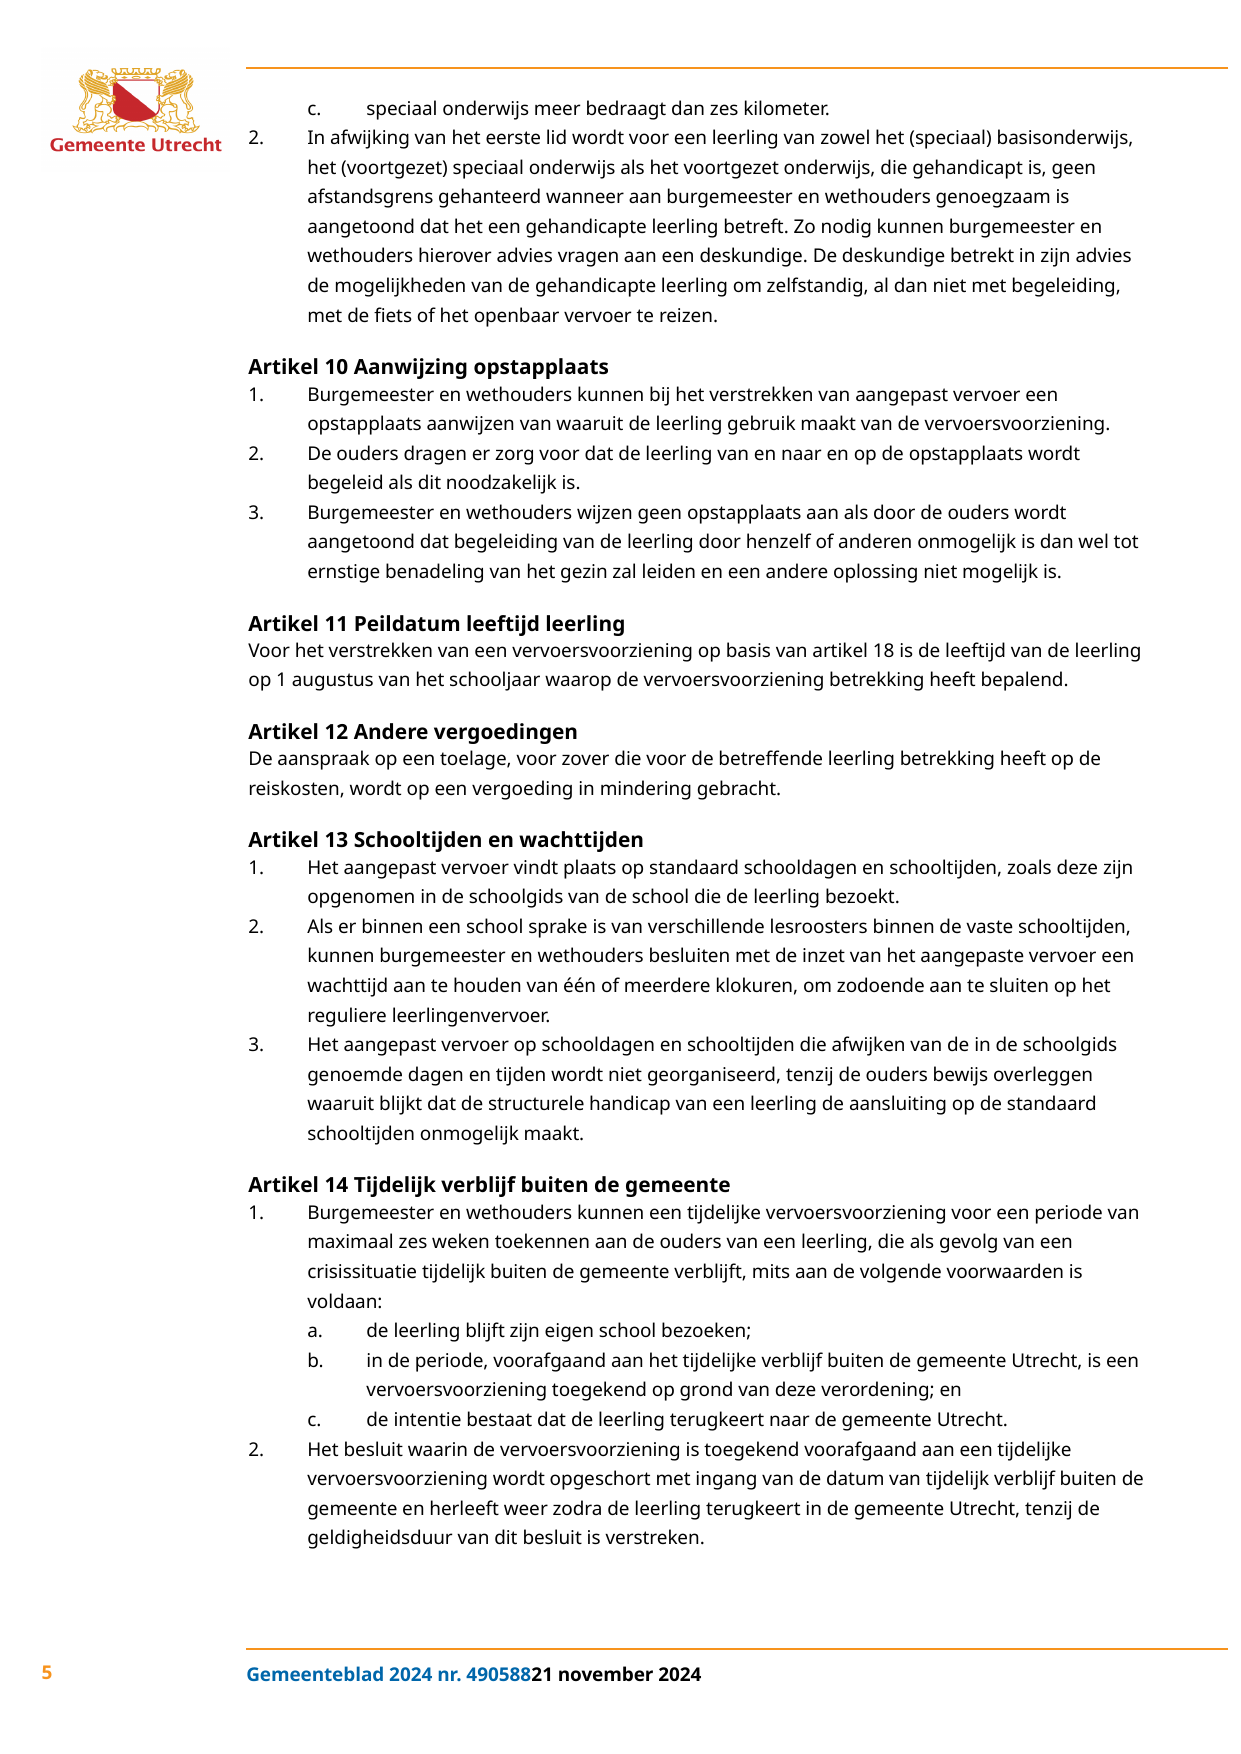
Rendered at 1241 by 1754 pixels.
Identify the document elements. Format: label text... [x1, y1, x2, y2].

text Artikel 13 Schooltijden en wachttijden [248, 826, 1152, 854]
list Als er binnen een school sprake is van verschillende lesroosters binnen de vaste schooltijden, kunnen burgemeester en wethouders besluiten met de inzet van het aangepaste vervoer een wachttijd aan te houden van één of meerdere klokuren, om zodoende aan te sluiten op het reguliere leerlingenvervoer. [248, 913, 1152, 1028]
text Artikel 10 Aanwijzing opstapplaats [248, 352, 1152, 381]
list in de periode, voorafgaand aan het tijdelijke verblijf buiten de gemeente Utrecht, is een vervoersvoorziening toegekend op grond van deze verordening; en [307, 1347, 1152, 1402]
text Artikel 14 Tijdelijk verblijf buiten de gemeente [248, 1171, 1152, 1199]
list de leerling blijft zijn eigen school bezoeken; [307, 1317, 1152, 1343]
text Artikel 11 Peildatum leeftijd leerling [248, 609, 1152, 637]
picture [41, 47, 231, 172]
text Artikel 12 Andere vergoedingen [248, 717, 1152, 746]
list Burgemeester en wethouders wijzen geen opstapplaats aan als door de ouders wordt aangetoond dat begeleiding van de leerling door henzelf of anderen onmogelijk is dan wel tot ernstige benadeling van het gezin zal leiden en een andere oplossing niet mogelijk is. [248, 499, 1152, 584]
list De ouders dragen er zorg voor dat de leerling van en naar en op de opstapplaats wordt begeleid als dit noodzakelijk is. [248, 440, 1152, 495]
list Burgemeester en wethouders kunnen bij het verstrekken van aangepast vervoer een opstapplaats aanwijzen van waaruit de leerling gebruik maakt van de vervoersvoorziening. [248, 381, 1152, 436]
list Het aangepast vervoer vindt plaats op standaard schooldagen en schooltijden, zoals deze zijn opgenomen in de schoolgids van de school die de leerling bezoekt. [248, 854, 1152, 909]
list de intentie bestaat dat de leerling terugkeert naar de gemeente Utrecht. [307, 1406, 1152, 1432]
list speciaal onderwijs meer bedraagt dan zes kilometer. [307, 95, 1152, 121]
list In afwijking van het eerste lid wordt voor een leerling van zowel het (speciaal) basisonderwijs, het (voortgezet) speciaal onderwijs als het voortgezet onderwijs, die gehandicapt is, geen afstandsgrens gehanteerd wanneer aan burgemeester en wethouders genoegzaam is aangetoond dat het een gehandicapte leerling betreft. Zo nodig kunnen burgemeester en wethouders hierover advies vragen aan een deskundige. De deskundige betrekt in zijn advies de mogelijkheden van de gehandicapte leerling om zelfstandig, al dan niet met begeleiding, met de fiets of het openbaar vervoer te reizen. [248, 124, 1152, 328]
list Burgemeester en wethouders kunnen een tijdelijke vervoersvoorziening voor een periode van maximaal zes weken toekennen aan de ouders van een leerling, die als gevolg van een crisissituatie tijdelijk buiten de gemeente verblijft, mits aan de volgende voorwaarden is voldaan: [248, 1199, 1152, 1313]
list Het aangepast vervoer op schooldagen en schooltijden die afwijken van de in de schoolgids genoemde dagen en tijden wordt niet georganiseerd, tenzij de ouders bewijs overleggen waaruit blijkt dat de structurele handicap van een leerling de aansluiting op de standaard schooltijden onmogelijk maakt. [248, 1031, 1152, 1146]
text De aanspraak op een toelage, voor zover die voor de betreffende leerling betrekking heeft op de reiskosten, wordt op een vergoeding in mindering gebracht. [248, 746, 1152, 801]
text Voor het verstrekken van een vervoersvoorziening op basis van artikel 18 is de leeftijd van de leerling op 1 augustus van het schooljaar waarop de vervoersvoorziening betrekking heeft bepalend. [248, 637, 1152, 692]
list Het besluit waarin de vervoersvoorziening is toegekend voorafgaand aan een tijdelijke vervoersvoorziening wordt opgeschort met ingang van de datum van tijdelijk verblijf buiten de gemeente en herleeft weer zodra de leerling terugkeert in de gemeente Utrecht, tenzij de geldigheidsduur van dit besluit is verstreken. [248, 1436, 1152, 1550]
